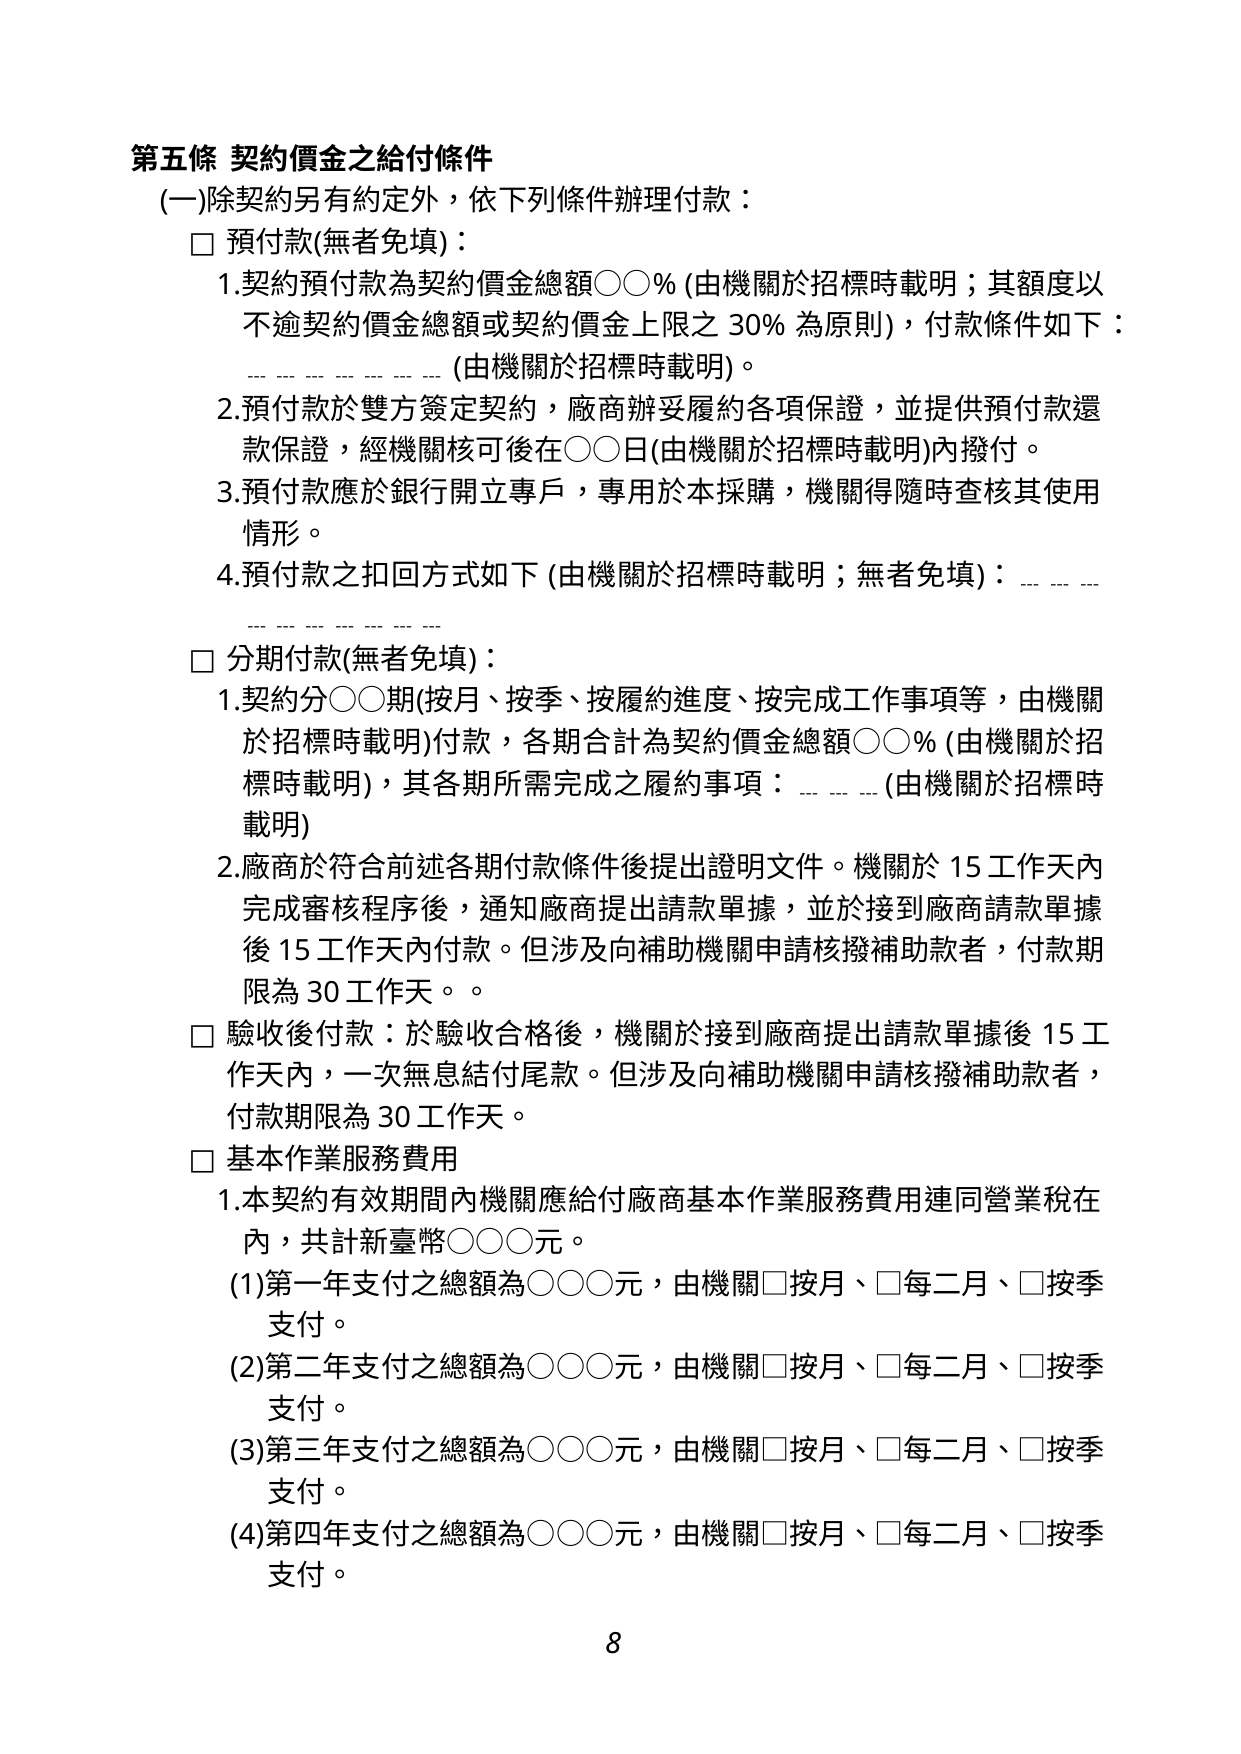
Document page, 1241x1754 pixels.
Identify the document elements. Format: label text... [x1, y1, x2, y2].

text (1)第一年支付之總額為○○○元，由機關□按月、□每二月、□按季支付。 [230, 1261, 1104, 1344]
text 2.廠商於符合前述各期付款條件後提出證明文件。機關於15工作天內完成審核程序後，通知廠商提出請款單據，並於接到廠商請款單據後15工作天內付款。但涉及向補助機關申請核撥補助款者，付款期限為30工作天。。 [216, 844, 1104, 1011]
text (一)除契約另有約定外，依下列條件辦理付款： [159, 177, 1110, 219]
text (2)第二年支付之總額為○○○元，由機關□按月、□每二月、□按季支付。 [230, 1344, 1104, 1427]
text 2.預付款於雙方簽定契約，廠商辦妥履約各項保證，並提供預付款還款保證，經機關核可後在○○日(由機關於招標時載明)內撥付。 [216, 386, 1104, 469]
text (3)第三年支付之總額為○○○元，由機關□按月、□每二月、□按季支付。 [230, 1427, 1104, 1511]
list 分期付款(無者免填)： [188, 636, 1110, 677]
text 1.契約預付款為契約價金總額○○% (由機關於招標時載明；其額度以不逾契約價金總額或契約價金上限之30% 為原則)，付款條件如下：﹍﹍﹍﹍﹍﹍﹍ (由機關於招標時載明)。 [216, 261, 1104, 386]
text 1.契約分○○期(按月、按季、按履約進度、按完成工作事項等，由機關於招標時載明)付款，各期合計為契約價金總額○○% (由機關於招標時載明)，其各期所需完成之履約事項：﹍﹍﹍(由機關於招標時載明) [216, 677, 1104, 844]
text 1.本契約有效期間內機關應給付廠商基本作業服務費用連同營業稅在內，共計新臺幣○○○元。 [216, 1177, 1104, 1261]
list 預付款(無者免填)： [188, 219, 1110, 261]
text 第五條 契約價金之給付條件 [130, 136, 1110, 177]
text 3.預付款應於銀行開立專戶，專用於本採購，機關得隨時查核其使用情形。 [216, 469, 1104, 552]
text 4.預付款之扣回方式如下 (由機關於招標時載明；無者免填)：﹍﹍﹍﹍﹍﹍﹍﹍﹍﹍ [216, 552, 1104, 636]
text (4)第四年支付之總額為○○○元，由機關□按月、□每二月、□按季支付。 [230, 1511, 1104, 1594]
list 驗收後付款：於驗收合格後，機關於接到廠商提出請款單據後15工作天內，一次無息結付尾款。但涉及向補助機關申請核撥補助款者，付款期限為30工作天。 [188, 1011, 1110, 1136]
list 基本作業服務費用 [188, 1136, 1110, 1177]
